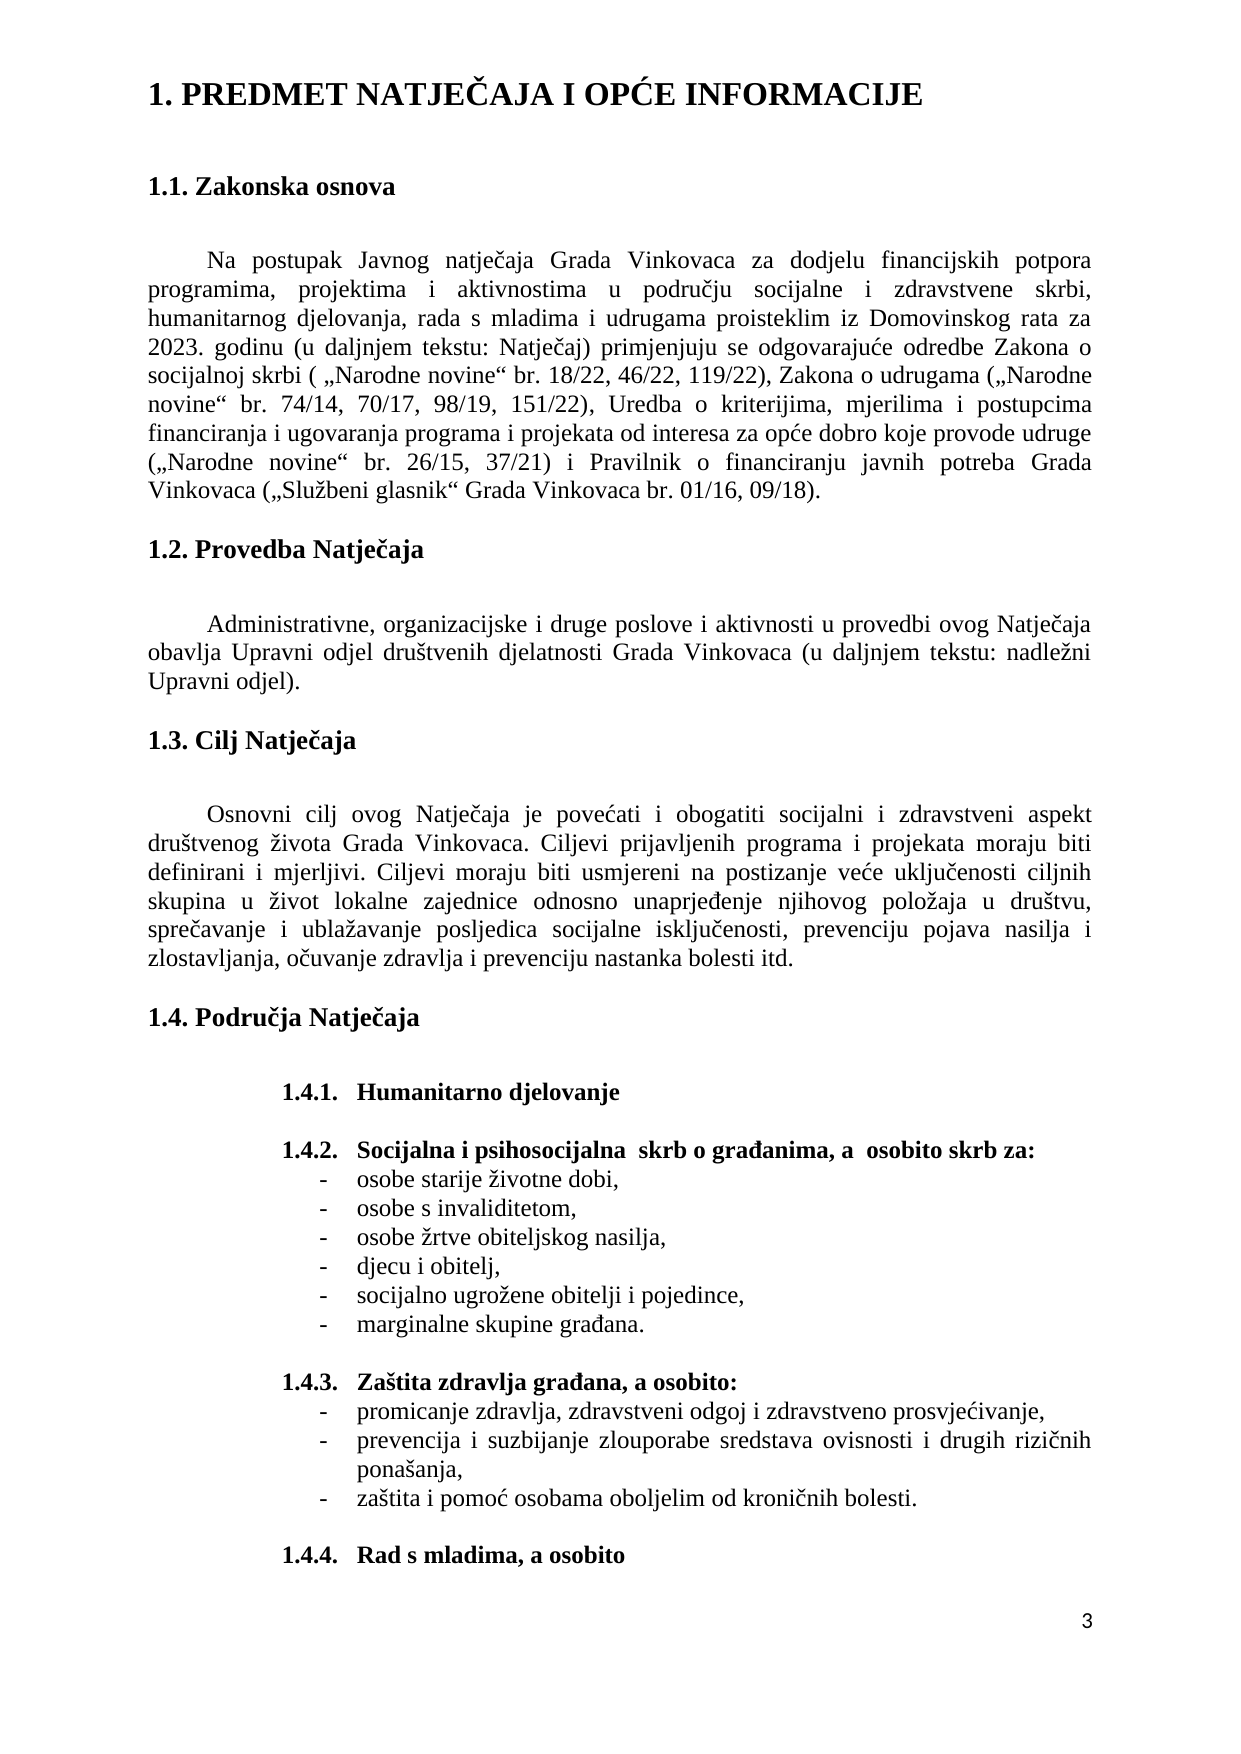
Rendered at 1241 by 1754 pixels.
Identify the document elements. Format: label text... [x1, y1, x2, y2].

list promicanje zdravlja, zdravstveni odgoj i zdravstveno prosvjećivanje, [319, 1396, 1093, 1425]
text Administrativne, organizacijske i druge poslove i aktivnosti u provedbi ovog Natječaja obavlja Upravni odjel društvenih djelatnosti Grada Vinkovaca (u daljnjem tekstu: nadležni Upravni odjel). [148, 609, 1093, 695]
list socijalno ugrožene obitelji i pojedince, [319, 1280, 1093, 1309]
subtitle 1.4. Područja Natječaja [148, 1001, 1093, 1032]
list Cilj Natječaja [148, 724, 1093, 755]
list prevencija i suzbijanje zlouporabe sredstava ovisnosti i drugih rizičnih ponašanja, [319, 1425, 1093, 1483]
list osobe s invaliditetom, [319, 1193, 1093, 1222]
list zaštita i pomoć osobama oboljelim od kroničnih bolesti. [319, 1483, 1093, 1512]
list osobe starije životne dobi, [319, 1164, 1093, 1193]
list djecu i obitelj, [319, 1251, 1093, 1280]
list Rad s mladima, a osobito [282, 1541, 1093, 1569]
list marginalne skupine građana. [319, 1309, 1093, 1338]
text Na postupak Javnog natječaja Grada Vinkovaca za dodjelu financijskih potpora programima, projektima i aktivnostima u području socijalne i zdravstvene skrbi, humanitarnog djelovanja, rada s mladima i udrugama proisteklim iz Domovinskog rata za 2023. godinu (u daljnjem tekstu: Natječaj) primjenjuju se odgovarajuće odredbe Zakona o socijalnoj skrbi ( „Narodne novine“ br. 18/22, 46/22, 119/22), Zakona o udrugama („Narodne novine“ br. 74/14, 70/17, 98/19, 151/22), Uredba o kriterijima, mjerilima i postupcima financiranja i ugovaranja programa i projekata od interesa za opće dobro koje provode udruge („Narodne novine“ br. 26/15, 37/21) i Pravilnik o financiranju javnih potreba Grada Vinkovaca („Službeni glasnik“ Grada Vinkovaca br. 01/16, 09/18). [148, 245, 1093, 504]
text Osnovni cilj ovog Natječaja je povećati i obogatiti socijalni i zdravstveni aspekt društvenog života Grada Vinkovaca. Ciljevi prijavljenih programa i projekata moraju biti definirani i mjerljivi. Ciljevi moraju biti usmjereni na postizanje veće uključenosti ciljnih skupina u život lokalne zajednice odnosno unaprjeđenje njihovog položaja u društvu, sprečavanje i ublažavanje posljedica socijalne isključenosti, prevenciju pojava nasilja i zlostavljanja, očuvanje zdravlja i prevenciju nastanka bolesti itd. [148, 799, 1093, 972]
list Provedba Natječaja [148, 533, 1093, 564]
list Zaštita zdravlja građana, a osobito: [282, 1367, 1093, 1396]
subtitle 1. PREDMET NATJEČAJA I OPĆE INFORMACIJE [148, 74, 1093, 112]
list osobe žrtve obiteljskog nasilja, [319, 1222, 1093, 1251]
list Socijalna i psihosocijalna skrb o građanima, a osobito skrb za: [282, 1135, 1093, 1164]
list Zakonska osnova [148, 169, 1093, 201]
list Humanitarno djelovanje [282, 1077, 1093, 1106]
